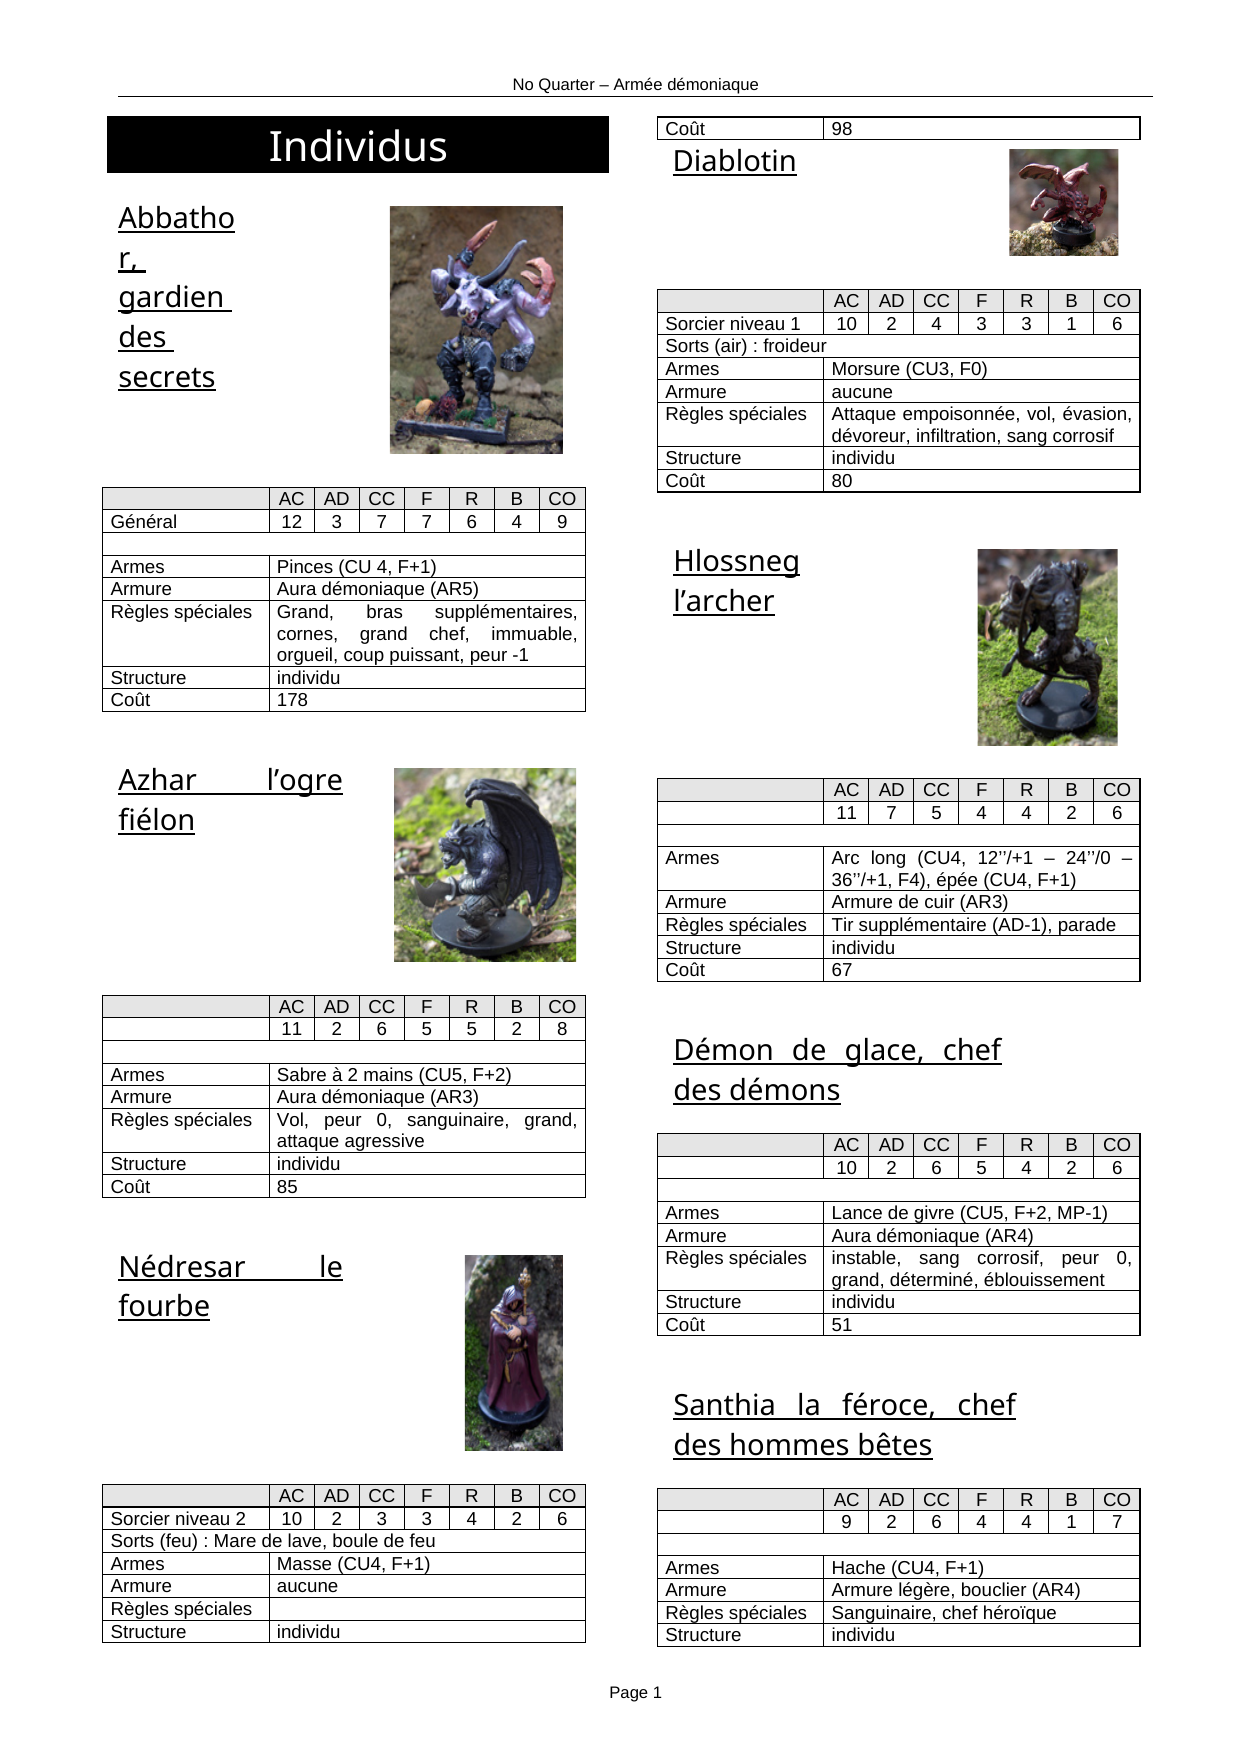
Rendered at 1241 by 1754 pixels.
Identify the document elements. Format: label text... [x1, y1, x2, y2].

table_cell Armure [103, 1575, 269, 1597]
table_header F [405, 488, 449, 509]
table_cell [586, 1506, 591, 1529]
table_cell 6 [1094, 802, 1139, 823]
table_cell Coût [658, 470, 823, 491]
table_cell 1 [1049, 1511, 1093, 1533]
table_cell Règles spéciales [658, 403, 823, 446]
table_header [1028, 1384, 1164, 1464]
table_cell Règles spéciales [658, 1247, 823, 1290]
table_cell Règles spéciales [658, 1602, 823, 1623]
table_cell 6 [1094, 313, 1139, 334]
table_cell Structure [658, 936, 823, 958]
table_cell Masse (CU4, F+1) [270, 1553, 585, 1574]
table_cell [1141, 116, 1146, 139]
table_cell [103, 1018, 269, 1040]
table_cell [586, 1597, 591, 1619]
table_cell Grand, bras supplémentaires, cornes, grand chef, immuable, orgueil, coup puissant, peur -1 [270, 601, 585, 666]
table_header R [450, 1485, 494, 1506]
table_cell Règles spéciales [103, 1109, 269, 1152]
table_cell 2 [869, 313, 913, 334]
table_header CC [914, 1489, 958, 1510]
table_cell Général [103, 510, 269, 532]
table_cell Coût [658, 118, 823, 139]
table_cell 9 [540, 510, 585, 532]
table_cell Sorts (feu) : Mare de lave, boule de feu [103, 1530, 585, 1552]
table_cell Structure [103, 1621, 269, 1642]
table_cell Tir supplémentaire (AD-1), parade [824, 914, 1139, 935]
table_cell Règles spéciales [103, 601, 269, 666]
table_cell Armure légère, bouclier (AR4) [824, 1579, 1139, 1601]
table_cell individu [824, 1291, 1139, 1313]
table_cell Armure [658, 891, 823, 913]
table_header CO [1094, 1134, 1139, 1156]
table_cell 3 [315, 510, 359, 532]
table_cell 3 [360, 1508, 404, 1529]
table_header [103, 996, 269, 1017]
table_cell Pinces (CU 4, F+1) [270, 556, 585, 577]
table_header AC [270, 488, 314, 509]
table_header AC [824, 290, 868, 312]
table_cell 85 [270, 1175, 585, 1197]
table_header B [1049, 1489, 1093, 1510]
table_cell 2 [869, 1511, 913, 1533]
table_cell 5 [450, 1018, 494, 1040]
table_cell Règles spéciales [658, 914, 823, 935]
table_cell 10 [824, 313, 868, 334]
table_cell 2 [869, 1157, 913, 1178]
table_cell Arc long (CU4, 12’’/+1 – 24’’/0 – 36’’/+1, F4), épée (CU4, F+1) [824, 847, 1139, 890]
table_header [251, 197, 591, 463]
table_cell individu [270, 667, 585, 688]
table_header Individus [107, 116, 609, 173]
table_header CC [360, 996, 404, 1017]
table_cell individu [824, 1624, 1139, 1646]
table_cell Coût [658, 1314, 823, 1335]
table_header AC [824, 1134, 868, 1156]
table_header [586, 1484, 591, 1506]
table_cell 178 [270, 689, 585, 711]
table_cell 4 [1004, 802, 1048, 823]
table_cell instable, sang corrosif, peur 0, grand, déterminé, éblouissement [824, 1247, 1139, 1290]
table_cell Armes [658, 358, 823, 379]
table_cell Aura démoniaque (AR4) [824, 1224, 1139, 1246]
picture [389, 206, 563, 454]
table_cell Diablotin [661, 140, 820, 265]
table_cell [658, 1179, 1139, 1201]
table_cell 51 [824, 1314, 1139, 1335]
picture [977, 549, 1118, 746]
table_header [658, 1489, 823, 1510]
table_cell [820, 139, 1146, 265]
table_cell Aura démoniaque (AR3) [270, 1086, 585, 1108]
table_cell Armes [658, 847, 823, 890]
table_cell 6 [360, 1018, 404, 1040]
table_cell [658, 1157, 823, 1178]
table_cell Armes [658, 1556, 823, 1578]
table_header F [959, 1489, 1003, 1510]
table_header CC [914, 1134, 958, 1156]
table_cell individu [824, 936, 1139, 958]
table_cell aucune [824, 380, 1139, 402]
table_header B [495, 1485, 539, 1506]
table_header CC [360, 1485, 404, 1506]
table_cell 1 [1049, 313, 1093, 334]
table_cell Sorts (air) : froideur [658, 335, 1139, 357]
table_header F [405, 996, 449, 1017]
table_header [658, 1134, 823, 1156]
table_header AC [270, 996, 314, 1017]
table_header R [1004, 1489, 1048, 1510]
table_cell 6 [914, 1157, 958, 1178]
table_cell Coût [103, 1175, 269, 1197]
table_cell 4 [914, 313, 958, 334]
table_cell Lance de givre (CU5, F+2, MP-1) [824, 1202, 1139, 1223]
table_cell 6 [450, 510, 494, 532]
table_cell Structure [658, 447, 823, 469]
table_header F [959, 290, 1003, 312]
table_header [1013, 1030, 1164, 1109]
table_cell aucune [270, 1575, 585, 1597]
table_cell Armes [103, 1064, 269, 1085]
table_header [354, 1246, 591, 1460]
table_header R [1004, 779, 1048, 801]
table_cell Armes [103, 1553, 269, 1574]
table_cell 6 [540, 1508, 585, 1529]
table_cell Armure [658, 1579, 823, 1601]
table_cell 7 [869, 802, 913, 823]
table_cell 4 [959, 1511, 1003, 1533]
table_header F [959, 779, 1003, 801]
table_cell [270, 1598, 585, 1619]
table_header AC [824, 1489, 868, 1510]
table_cell individu [270, 1153, 585, 1174]
table_header B [495, 488, 539, 509]
table_cell 4 [959, 802, 1003, 823]
table_cell [103, 1041, 585, 1062]
table_cell Morsure (CU3, F0) [824, 358, 1139, 379]
table_cell 2 [1049, 1157, 1093, 1178]
table_header CC [914, 290, 958, 312]
table_cell Structure [658, 1291, 823, 1313]
table_cell Armure [658, 380, 823, 402]
table_cell Vol, peur 0, sanguinaire, grand, attaque agressive [270, 1109, 585, 1152]
table_header CC [360, 488, 404, 509]
table_cell 80 [824, 470, 1139, 491]
table_cell Aura démoniaque (AR5) [270, 578, 585, 600]
table_cell Armure [658, 1224, 823, 1246]
table_cell 2 [495, 1508, 539, 1529]
table_cell 6 [1094, 1157, 1139, 1178]
table_header [354, 760, 604, 971]
table_cell [658, 1534, 1139, 1555]
table_cell Armes [103, 556, 269, 577]
table_cell [658, 825, 1139, 846]
table_header R [1004, 1134, 1048, 1156]
table_cell 11 [270, 1018, 314, 1040]
table_header [658, 779, 823, 801]
table_cell 9 [824, 1511, 868, 1533]
table_header Hlossneg l’archer [662, 540, 909, 754]
table_cell 5 [405, 1018, 449, 1040]
table_cell 11 [824, 802, 868, 823]
table_header CC [914, 779, 958, 801]
picture [1009, 149, 1119, 256]
table_header AD [869, 1489, 913, 1510]
table_cell 2 [315, 1018, 359, 1040]
table_cell Structure [103, 667, 269, 688]
table_header F [959, 1134, 1003, 1156]
table_cell [586, 1574, 591, 1597]
table_cell 3 [405, 1508, 449, 1529]
table_header CO [1094, 779, 1139, 801]
table_cell 2 [495, 1018, 539, 1040]
table_header AD [869, 779, 913, 801]
table_header Santhia la féroce, chef des hommes bêtes [662, 1384, 1027, 1464]
table_cell Sanguinaire, chef héroïque [824, 1602, 1139, 1623]
table_cell Hache (CU4, F+1) [824, 1556, 1139, 1578]
table_cell Structure [103, 1153, 269, 1174]
table_header R [450, 488, 494, 509]
table_header B [495, 996, 539, 1017]
table_cell Armure [103, 578, 269, 600]
table_header CO [1094, 1489, 1139, 1510]
table_cell 5 [959, 1157, 1003, 1178]
table_cell 67 [824, 959, 1139, 981]
table_cell Attaque empoisonnée, vol, évasion, dévoreur, infiltration, sang corrosif [824, 403, 1139, 446]
table_cell Sorcier niveau 2 [103, 1508, 269, 1529]
table_cell Structure [658, 1624, 823, 1646]
table_cell 12 [270, 510, 314, 532]
table_header [103, 488, 269, 509]
table_header AC [824, 779, 868, 801]
table_header [103, 1485, 269, 1506]
picture [394, 768, 577, 962]
table_cell [658, 802, 823, 823]
table_cell 3 [959, 313, 1003, 334]
table_header AD [315, 996, 359, 1017]
table_header Démon de glace, chef des démons [662, 1030, 1013, 1109]
table_header AD [869, 290, 913, 312]
table_cell individu [270, 1621, 585, 1642]
table_cell 10 [270, 1508, 314, 1529]
table_cell [586, 1552, 591, 1574]
table_cell Règles spéciales [103, 1598, 269, 1619]
table_cell 10 [824, 1157, 868, 1178]
table_header [658, 290, 823, 312]
table_header CO [1094, 290, 1139, 312]
table_cell 2 [1049, 802, 1093, 823]
table_header Abbathor, gardien des secrets [107, 197, 251, 463]
table_header Nédresar le fourbe [107, 1246, 354, 1460]
table_header R [450, 996, 494, 1017]
picture [464, 1255, 563, 1451]
table_cell 4 [450, 1508, 494, 1529]
table_header Azhar l’ogre fiélon [107, 760, 354, 971]
table_cell 2 [315, 1508, 359, 1529]
table_cell 8 [540, 1018, 585, 1040]
table_header AD [869, 1134, 913, 1156]
table_cell individu [824, 447, 1139, 469]
table_header R [1004, 290, 1048, 312]
table_header B [1049, 1134, 1093, 1156]
table_cell Sorcier niveau 1 [658, 313, 823, 334]
table_cell [658, 1511, 823, 1533]
table_cell Armure [103, 1086, 269, 1108]
table_header F [405, 1485, 449, 1506]
table_cell Sabre à 2 mains (CU5, F+2) [270, 1064, 585, 1085]
table_cell 7 [1094, 1511, 1139, 1533]
table_header AD [315, 1485, 359, 1506]
table_header [909, 540, 1146, 754]
table_header B [1049, 779, 1093, 801]
table_header B [1049, 290, 1093, 312]
table_header CO [540, 996, 585, 1017]
table_cell [586, 1620, 591, 1642]
table_cell Armes [658, 1202, 823, 1223]
table_cell Armure de cuir (AR3) [824, 891, 1139, 913]
table_cell 7 [360, 510, 404, 532]
table_header AD [315, 488, 359, 509]
table_cell 5 [914, 802, 958, 823]
table_cell 3 [1004, 313, 1048, 334]
table_cell 4 [495, 510, 539, 532]
table_cell [586, 1529, 591, 1552]
table_cell 4 [1004, 1511, 1048, 1533]
table_cell Coût [103, 689, 269, 711]
table_cell 4 [1004, 1157, 1048, 1178]
table_header AC [270, 1485, 314, 1506]
table_header CO [540, 488, 585, 509]
table_header CO [540, 1485, 585, 1506]
table_cell 98 [824, 118, 1139, 139]
table_cell 6 [914, 1511, 958, 1533]
table_cell Coût [658, 959, 823, 981]
table_cell [103, 533, 585, 554]
table_cell 7 [405, 510, 449, 532]
